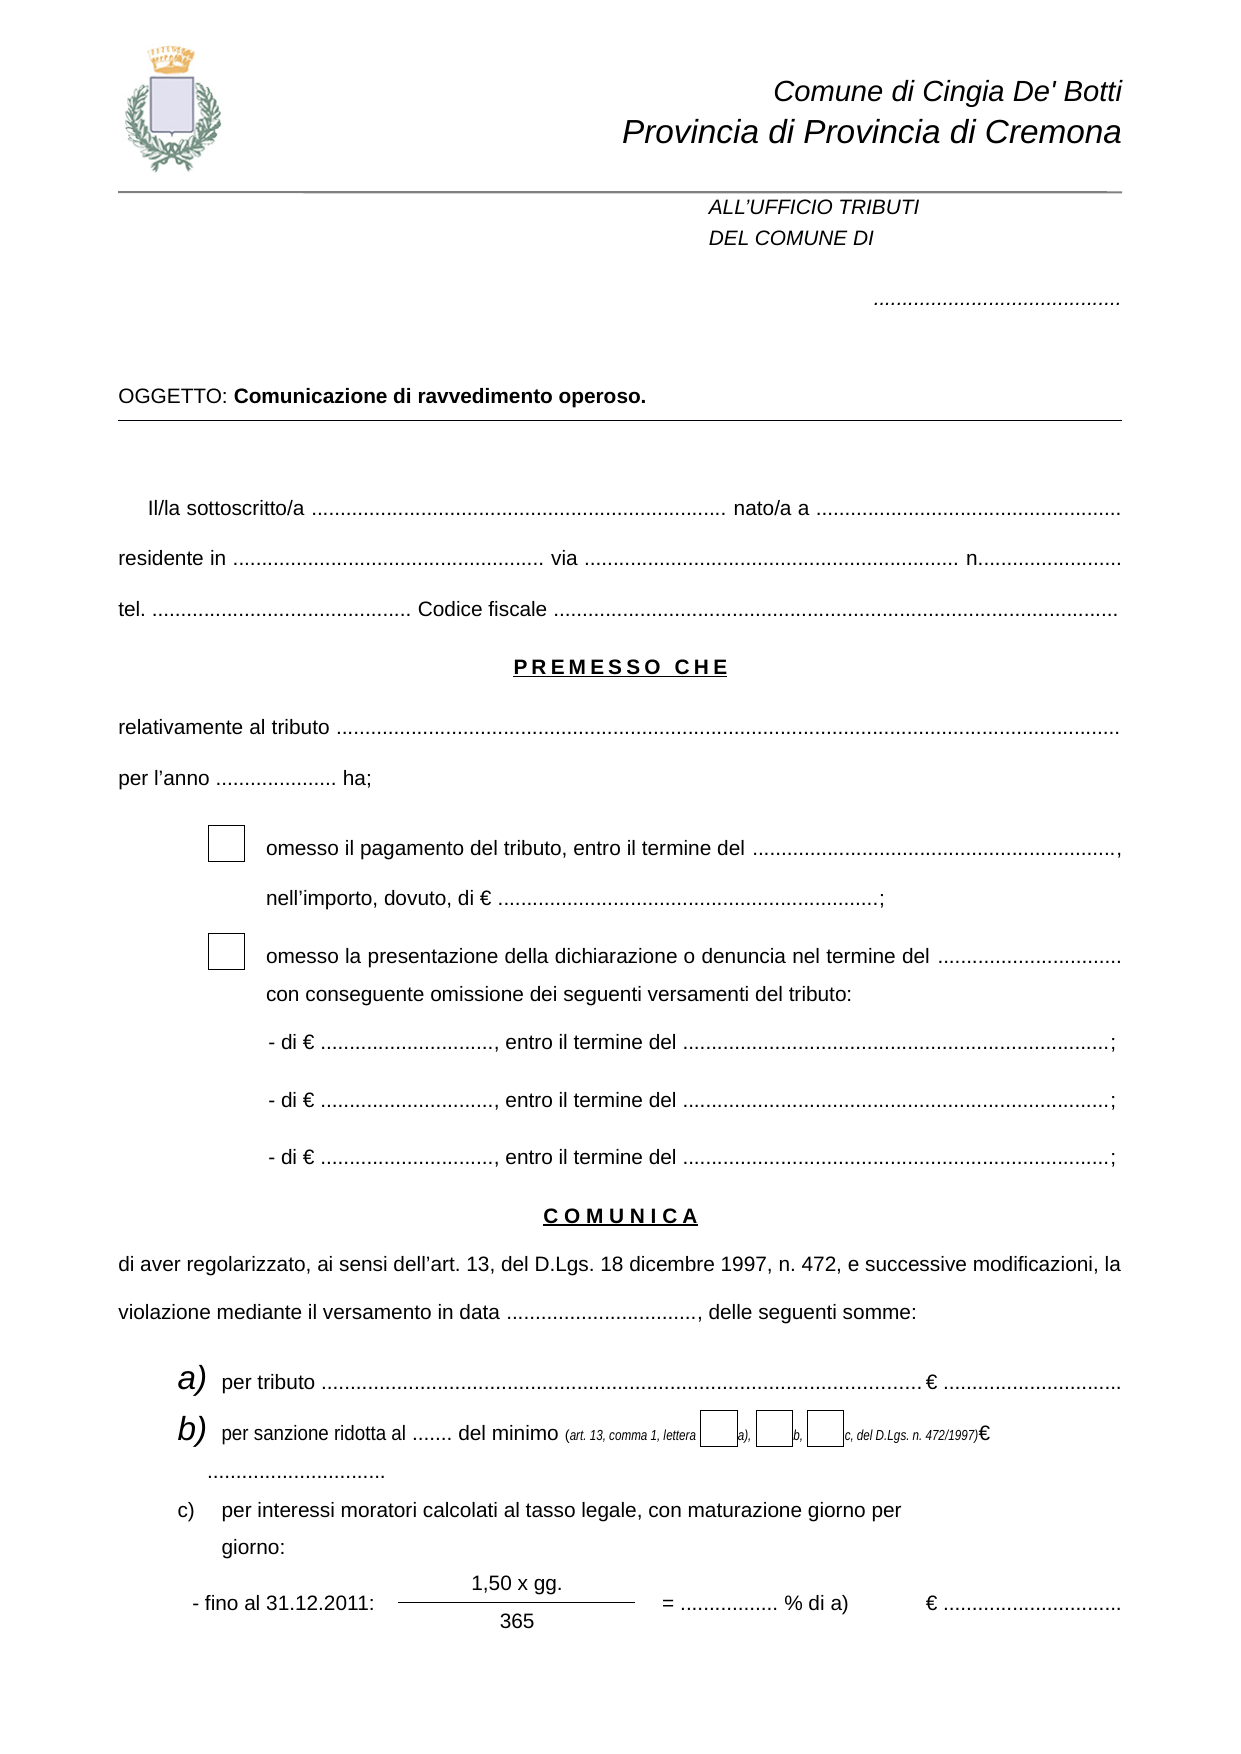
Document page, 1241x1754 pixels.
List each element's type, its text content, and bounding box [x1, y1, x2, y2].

picture [122, 43, 224, 175]
text Il/la sottoscritto/a ........................................................................ nato/a a ..................................................... residente in ...................................................... via ................................................................. n......................... tel. ............................................. Codice fiscale .................................................................................................. [118, 484, 1122, 623]
list per tributo € ............................... [177, 1358, 1122, 1396]
text - fino al 31.12.2011: = ................. % di a) € ............................... [843, 1595, 1122, 1614]
list per sanzione ridotta al ....... del minimo (art. 13, comma 1, lettera a), b, c, del D.Lgs. n. 472/1997) € ............................... [177, 1409, 1122, 1486]
text giorno: [221, 1535, 1122, 1559]
text DEL COMUNE DI [709, 226, 1122, 250]
text omesso il pagamento del tributo, entro il termine del ..............................................................., nell’importo, dovuto, di € ..................................................................; [118, 824, 1122, 913]
text 1,50 x gg. [192, 1571, 1122, 1595]
text - fino al 31.12.2011: = ................. % di a) € ............................... [192, 1595, 845, 1614]
list per interessi moratori calcolati al tasso legale, con maturazione giorno per [177, 1498, 1122, 1522]
text - di € .............................., entro il termine del ..........................................................................; [118, 1076, 1122, 1114]
text omesso la presentazione della dichiarazione o denuncia nel termine del ................................ con conseguente omissione dei seguenti versamenti del tributo: [118, 932, 1122, 1006]
text OGGETTO: Comunicazione di ravvedimento operoso. [118, 384, 1122, 408]
text ALL’UFFICIO TRIBUTI [709, 195, 1122, 219]
text - di € .............................., entro il termine del ..........................................................................; [118, 1018, 1122, 1057]
text di aver regolarizzato, ai sensi dell’art. 13, del D.Lgs. 18 dicembre 1997, n. 472, e successive modificazioni, la violazione mediante il versamento in data ................................., delle seguenti somme: [118, 1252, 1122, 1326]
text PREMESSO CHE [118, 655, 1122, 679]
text ........................................... [118, 274, 1122, 312]
text relativamente al tributo ........................................................................................................................................ per l’anno ..................... ha; [118, 703, 1122, 792]
text C O M U N I C A [118, 1203, 1122, 1227]
text 365 [192, 1614, 1122, 1633]
text - di € .............................., entro il termine del ..........................................................................; [118, 1133, 1122, 1172]
